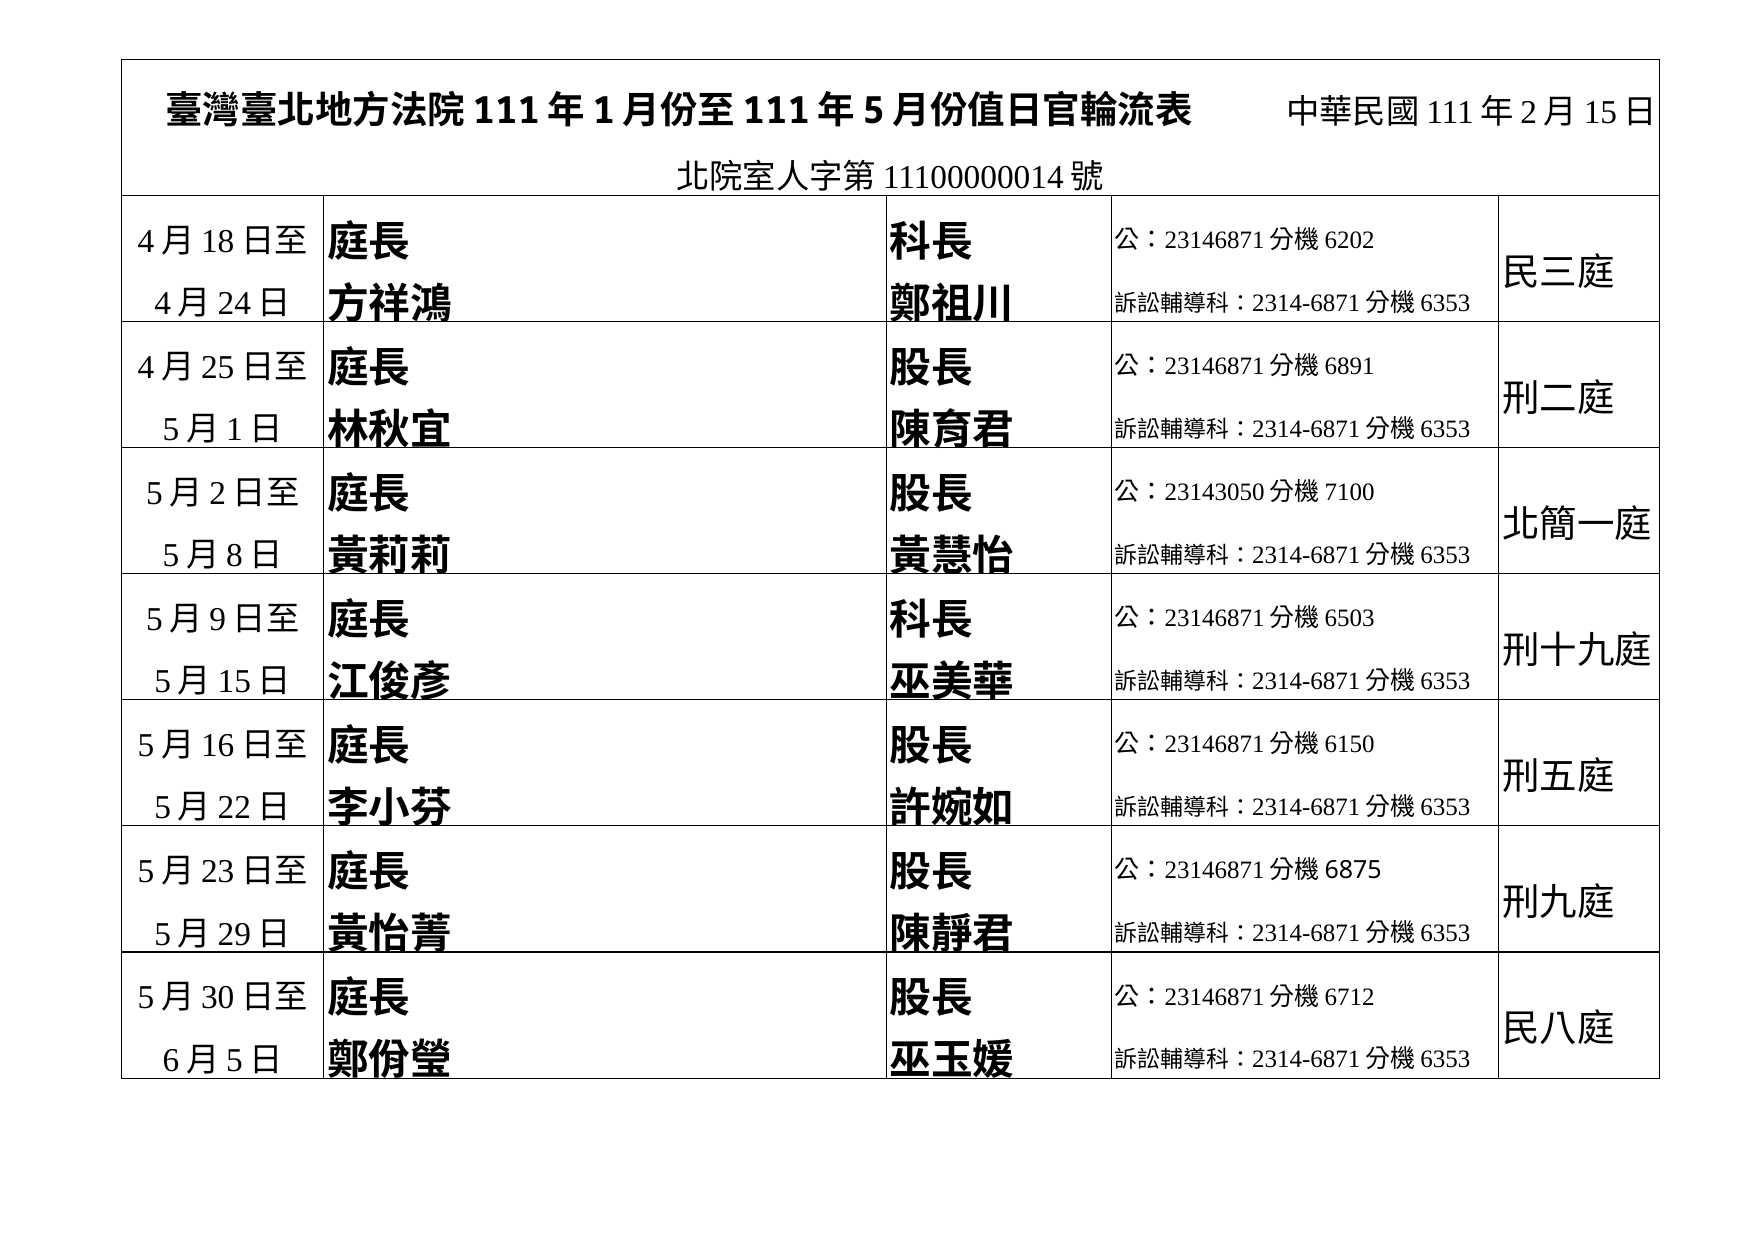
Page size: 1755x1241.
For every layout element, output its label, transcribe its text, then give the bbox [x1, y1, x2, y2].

table_cell 公：23146871分機6891 訴訟輔導科：2314-6871分機6353 [1112, 322, 1498, 447]
table_cell 庭長 方祥鴻 [324, 196, 886, 321]
table_cell 股長 巫玉媛 [887, 953, 1111, 1077]
table_cell 科長 巫美華 [887, 574, 1111, 699]
table_cell 刑九庭 [1499, 826, 1659, 951]
table_cell 北簡一庭 [1499, 448, 1659, 573]
table_cell 刑十九庭 [1499, 574, 1659, 699]
table_cell 公：23146871分機6875 訴訟輔導科：2314-6871分機6353 [1112, 826, 1498, 951]
table_cell 庭長 林秋宜 [324, 322, 886, 447]
table_cell 4月18日至 4月24日 [122, 196, 323, 321]
table_cell 公：23146871分機6503 訴訟輔導科：2314-6871分機6353 [1112, 574, 1498, 699]
table_cell 庭長 江俊彥 [324, 574, 886, 699]
table_cell 股長 許婉如 [887, 700, 1111, 825]
table_cell 4月25日至 5月1日 [122, 322, 323, 447]
table_cell 股長 黃慧怡 [887, 448, 1111, 573]
table_cell 股長 陳靜君 [887, 826, 1111, 951]
table_cell 5月30日至 6月5日 [122, 953, 323, 1077]
table_cell 股長 陳育君 [887, 322, 1111, 447]
table_cell 北院室人字第11100000014號 [122, 133, 1659, 195]
table_cell 刑二庭 [1499, 322, 1659, 447]
table_cell 庭長 黃莉莉 [324, 448, 886, 573]
table_cell 公：23146871分機6202 訴訟輔導科：2314-6871分機6353 [1112, 196, 1498, 321]
table_cell 刑五庭 [1499, 700, 1659, 825]
table_cell 科長 鄭祖川 [887, 196, 1111, 321]
table_cell 5月9日至 5月15日 [122, 574, 323, 699]
table_cell 公：23143050分機7100 訴訟輔導科：2314-6871分機6353 [1112, 448, 1498, 573]
table_cell 民三庭 [1499, 196, 1659, 321]
table_cell 庭長 李小芬 [324, 700, 886, 825]
table_cell 公：23146871分機6712 訴訟輔導科：2314-6871分機6353 [1112, 953, 1498, 1077]
table_cell 庭長 黃怡菁 [324, 826, 886, 951]
table_cell 民八庭 [1499, 953, 1659, 1077]
table_cell 5月23日至 5月29日 [122, 826, 323, 951]
table_header 臺灣臺北地方法院111年1月份至111年5月份值日官輪流表 中華民國111年2月15日 [122, 60, 1659, 133]
table_cell 5月16日至 5月22日 [122, 700, 323, 825]
table_cell 庭長 鄭佾瑩 [324, 953, 886, 1077]
table_cell 公：23146871分機6150 訴訟輔導科：2314-6871分機6353 [1112, 700, 1498, 825]
table_cell 5月2日至 5月8日 [122, 448, 323, 573]
